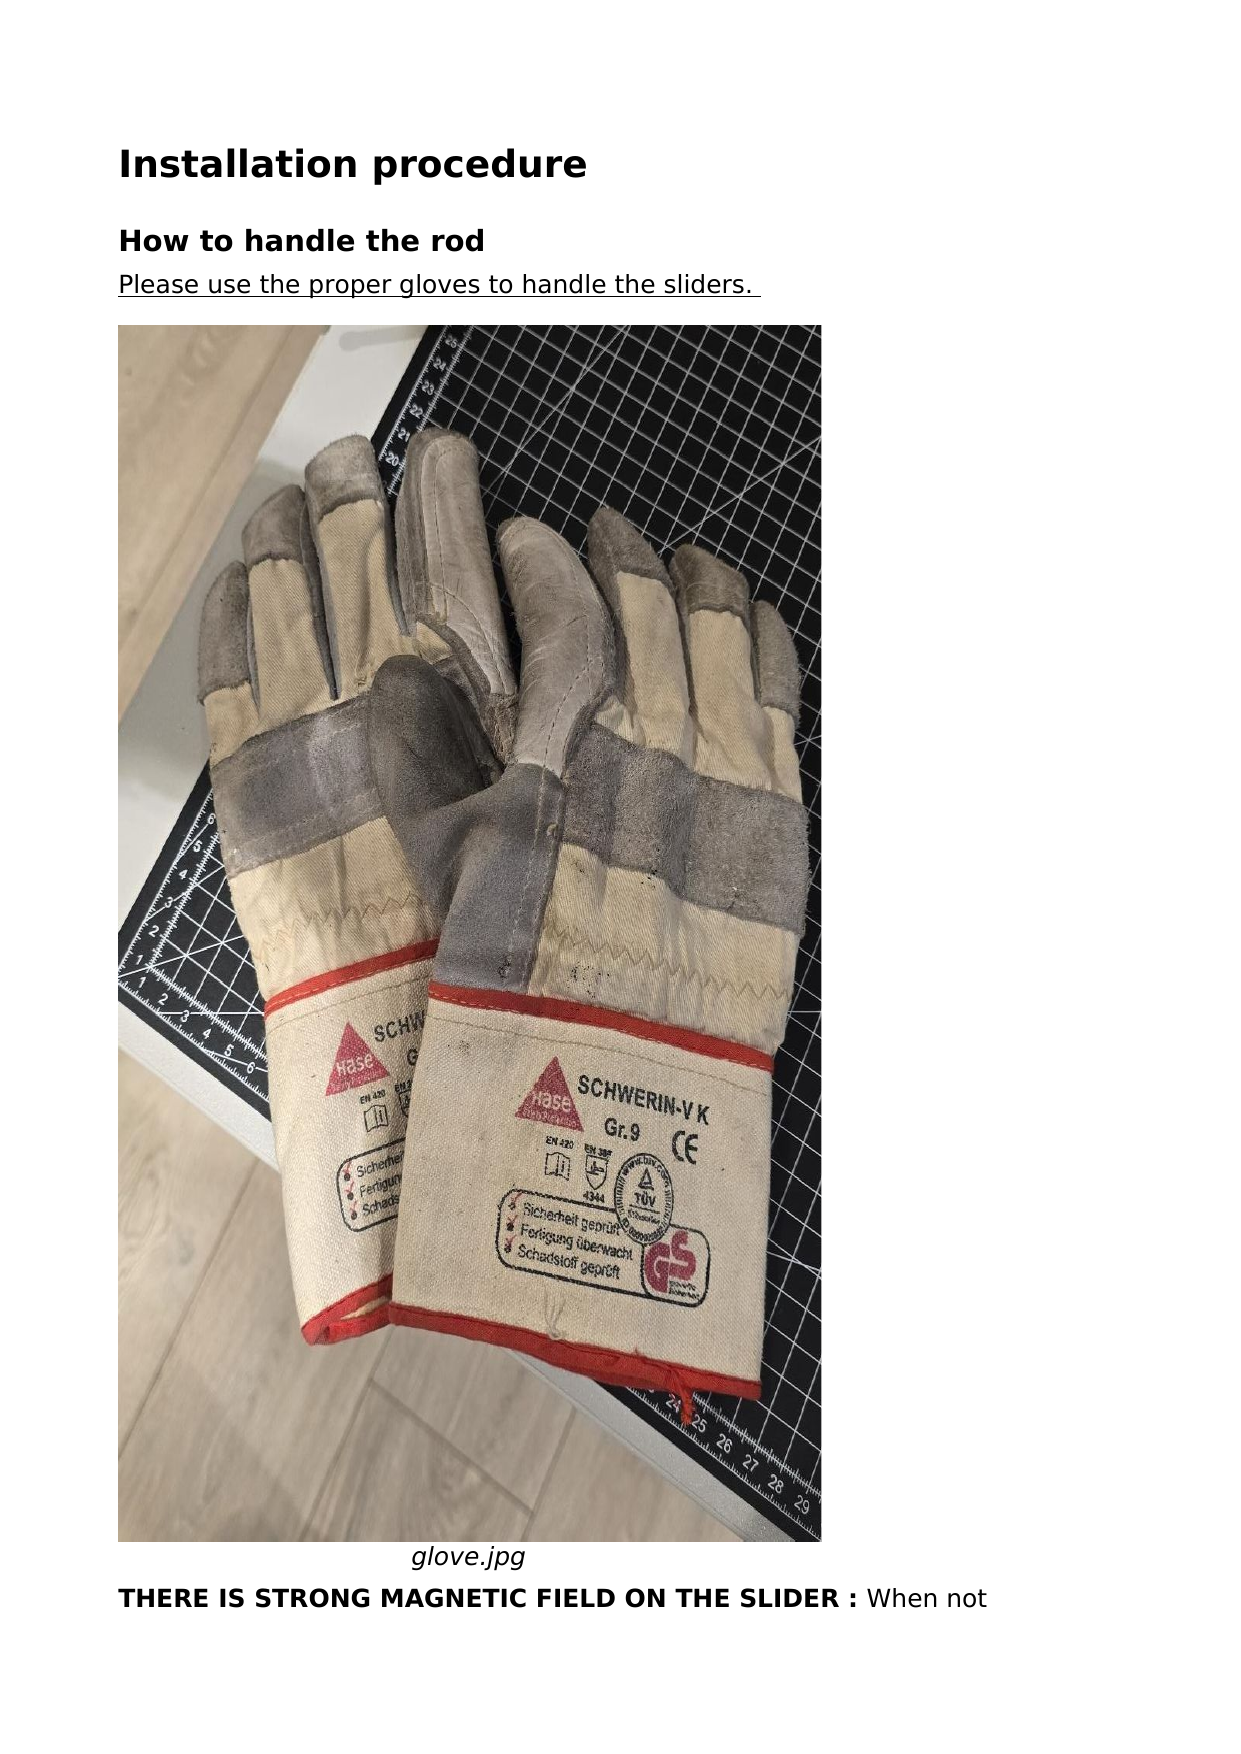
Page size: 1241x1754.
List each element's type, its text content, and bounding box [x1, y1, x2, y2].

subtitle How to handle the rod [118, 224, 1122, 258]
text glove.jpg [118, 1542, 821, 1571]
text Please use the proper gloves to handle the sliders. [118, 271, 1122, 300]
subtitle Installation procedure [118, 143, 1122, 187]
picture [118, 325, 822, 1542]
text THERE IS STRONG MAGNETIC FIELD ON THE SLIDER : When not [118, 1584, 1122, 1613]
